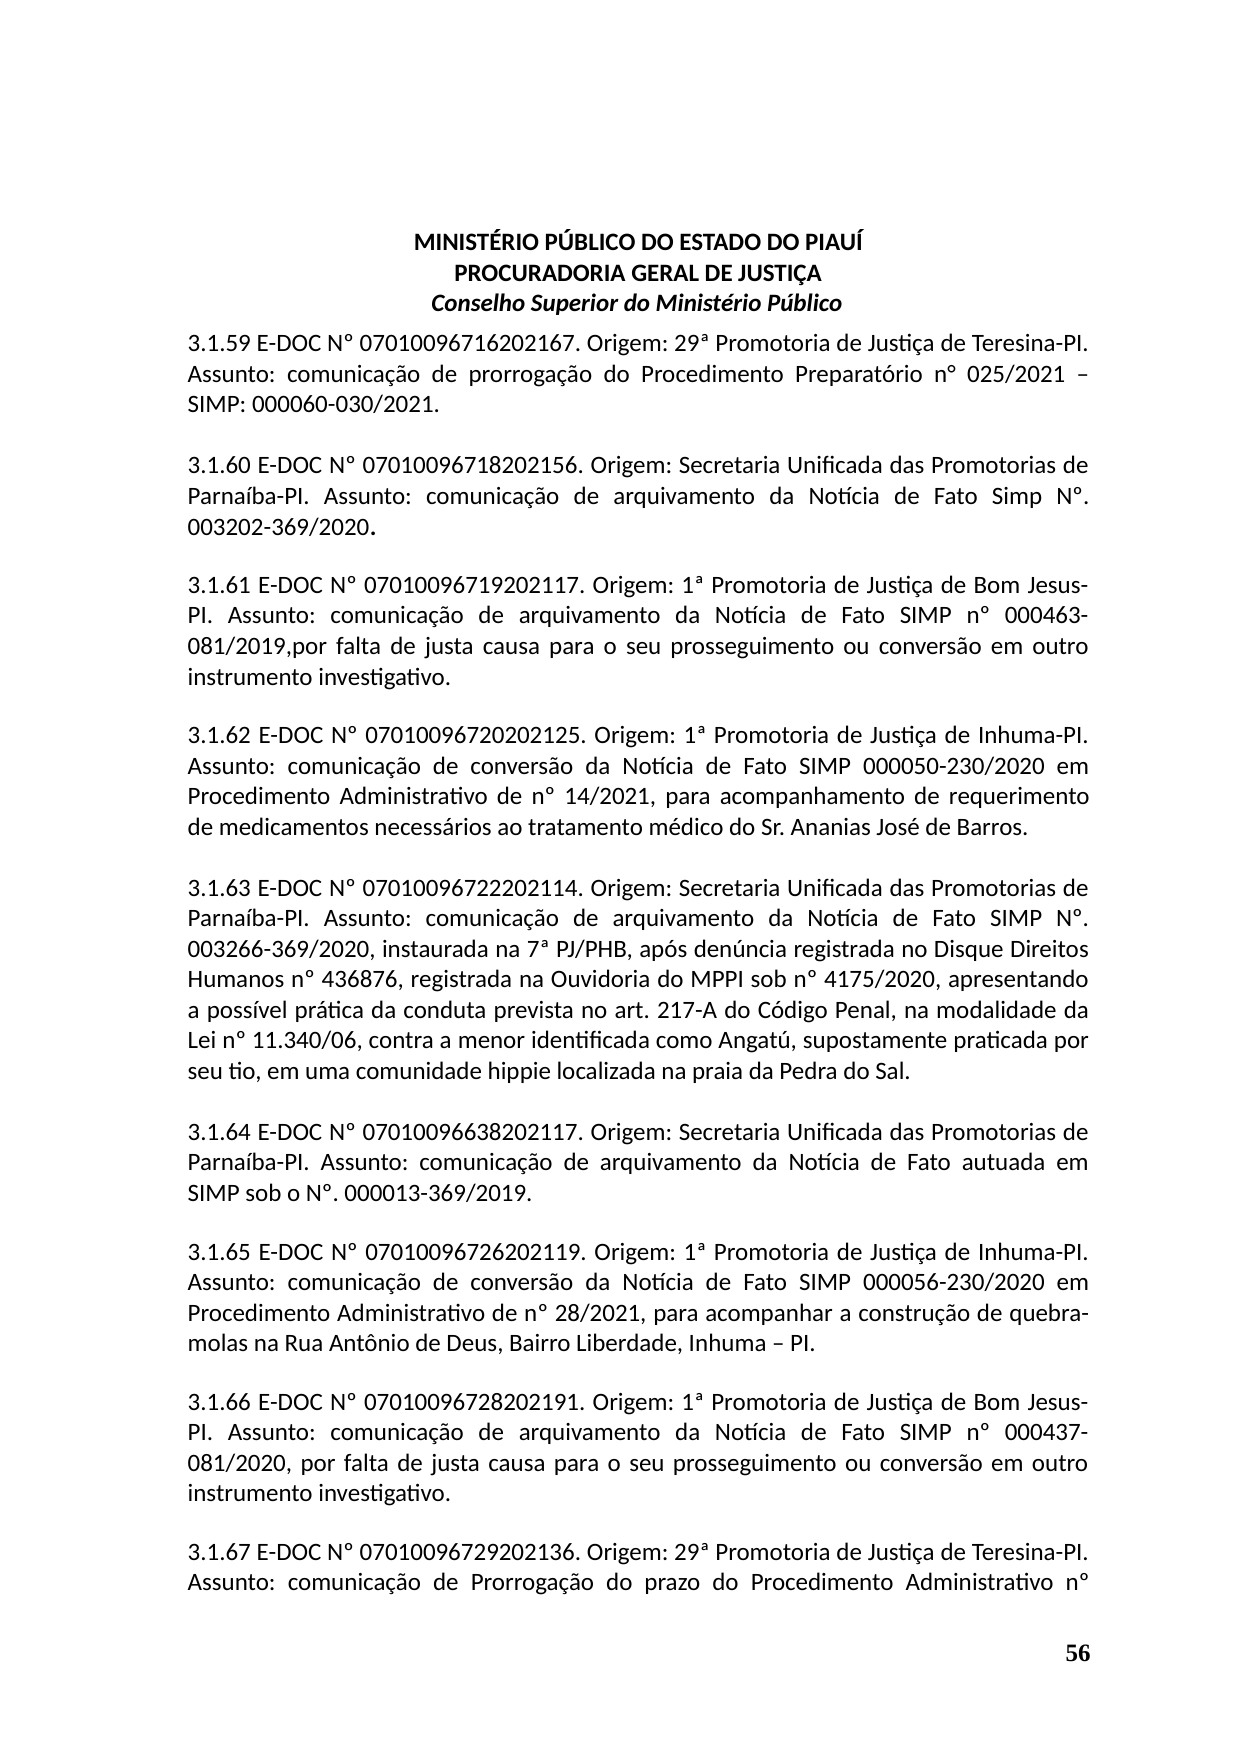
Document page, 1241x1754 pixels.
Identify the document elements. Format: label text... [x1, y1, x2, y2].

text 3.1.62 E-DOC Nº 07010096720202125. Origem: 1ª Promotoria de Justiça de Inhuma-PI. Assunto: comunicação de conversão da Notícia de Fato SIMP 000050-230/2020 em Procedimento Administrativo de nº 14/2021, para acompanhamento de requerimento de medicamentos necessários ao tratamento médico do Sr. Ananias José de Barros. [187, 719, 1090, 841]
text 3.1.65 E-DOC Nº 07010096726202119. Origem: 1ª Promotoria de Justiça de Inhuma-PI. Assunto: comunicação de conversão da Notícia de Fato SIMP 000056-230/2020 em Procedimento Administrativo de nº 28/2021, para acompanhar a construção de quebra-molas na Rua Antônio de Deus, Bairro Liberdade, Inhuma – PI. [187, 1236, 1090, 1358]
text 3.1.66 E-DOC Nº 07010096728202191. Origem: 1ª Promotoria de Justiça de Bom Jesus-PI. Assunto: comunicação de arquivamento da Notícia de Fato SIMP nº 000437-081/2020, por falta de justa causa para o seu prosseguimento ou conversão em outro instrumento investigativo. [187, 1386, 1090, 1508]
text 3.1.64 E-DOC Nº 07010096638202117. Origem: Secretaria Unificada das Promotorias de Parnaíba-PI. Assunto: comunicação de arquivamento da Notícia de Fato autuada em SIMP sob o Nº. 000013-369/2019. [187, 1116, 1090, 1208]
text 3.1.59 E-DOC Nº 07010096716202167. Origem: 29ª Promotoria de Justiça de Teresina-PI. Assunto: comunicação de prorrogação do Procedimento Preparatório n° 025/2021 – SIMP: 000060-030/2021. [187, 327, 1090, 419]
text 3.1.60 E-DOC Nº 07010096718202156. Origem: Secretaria Unificada das Promotorias de Parnaíba-PI. Assunto: comunicação de arquivamento da Notícia de Fato Simp Nº. 003202-369/2020. [187, 449, 1090, 541]
text 3.1.67 E-DOC Nº 07010096729202136. Origem: 29ª Promotoria de Justiça de Teresina-PI. Assunto: comunicação de Prorrogação do prazo do Procedimento Administrativo nº [187, 1536, 1090, 1597]
text 3.1.63 E-DOC Nº 07010096722202114. Origem: Secretaria Unificada das Promotorias de Parnaíba-PI. Assunto: comunicação de arquivamento da Notícia de Fato SIMP Nº. 003266-369/2020, instaurada na 7ª PJ/PHB, após denúncia registrada no Disque Direitos Humanos nº 436876, registrada na Ouvidoria do MPPI sob nº 4175/2020, apresentando a possível prática da conduta prevista no art. 217-A do Código Penal, na modalidade da Lei nº 11.340/06, contra a menor identificada como Angatú, supostamente praticada por seu tio, em uma comunidade hippie localizada na praia da Pedra do Sal. [187, 872, 1090, 1086]
text 3.1.61 E-DOC Nº 07010096719202117. Origem: 1ª Promotoria de Justiça de Bom Jesus-PI. Assunto: comunicação de arquivamento da Notícia de Fato SIMP nº 000463-081/2019,por falta de justa causa para o seu prosseguimento ou conversão em outro instrumento investigativo. [187, 569, 1090, 691]
